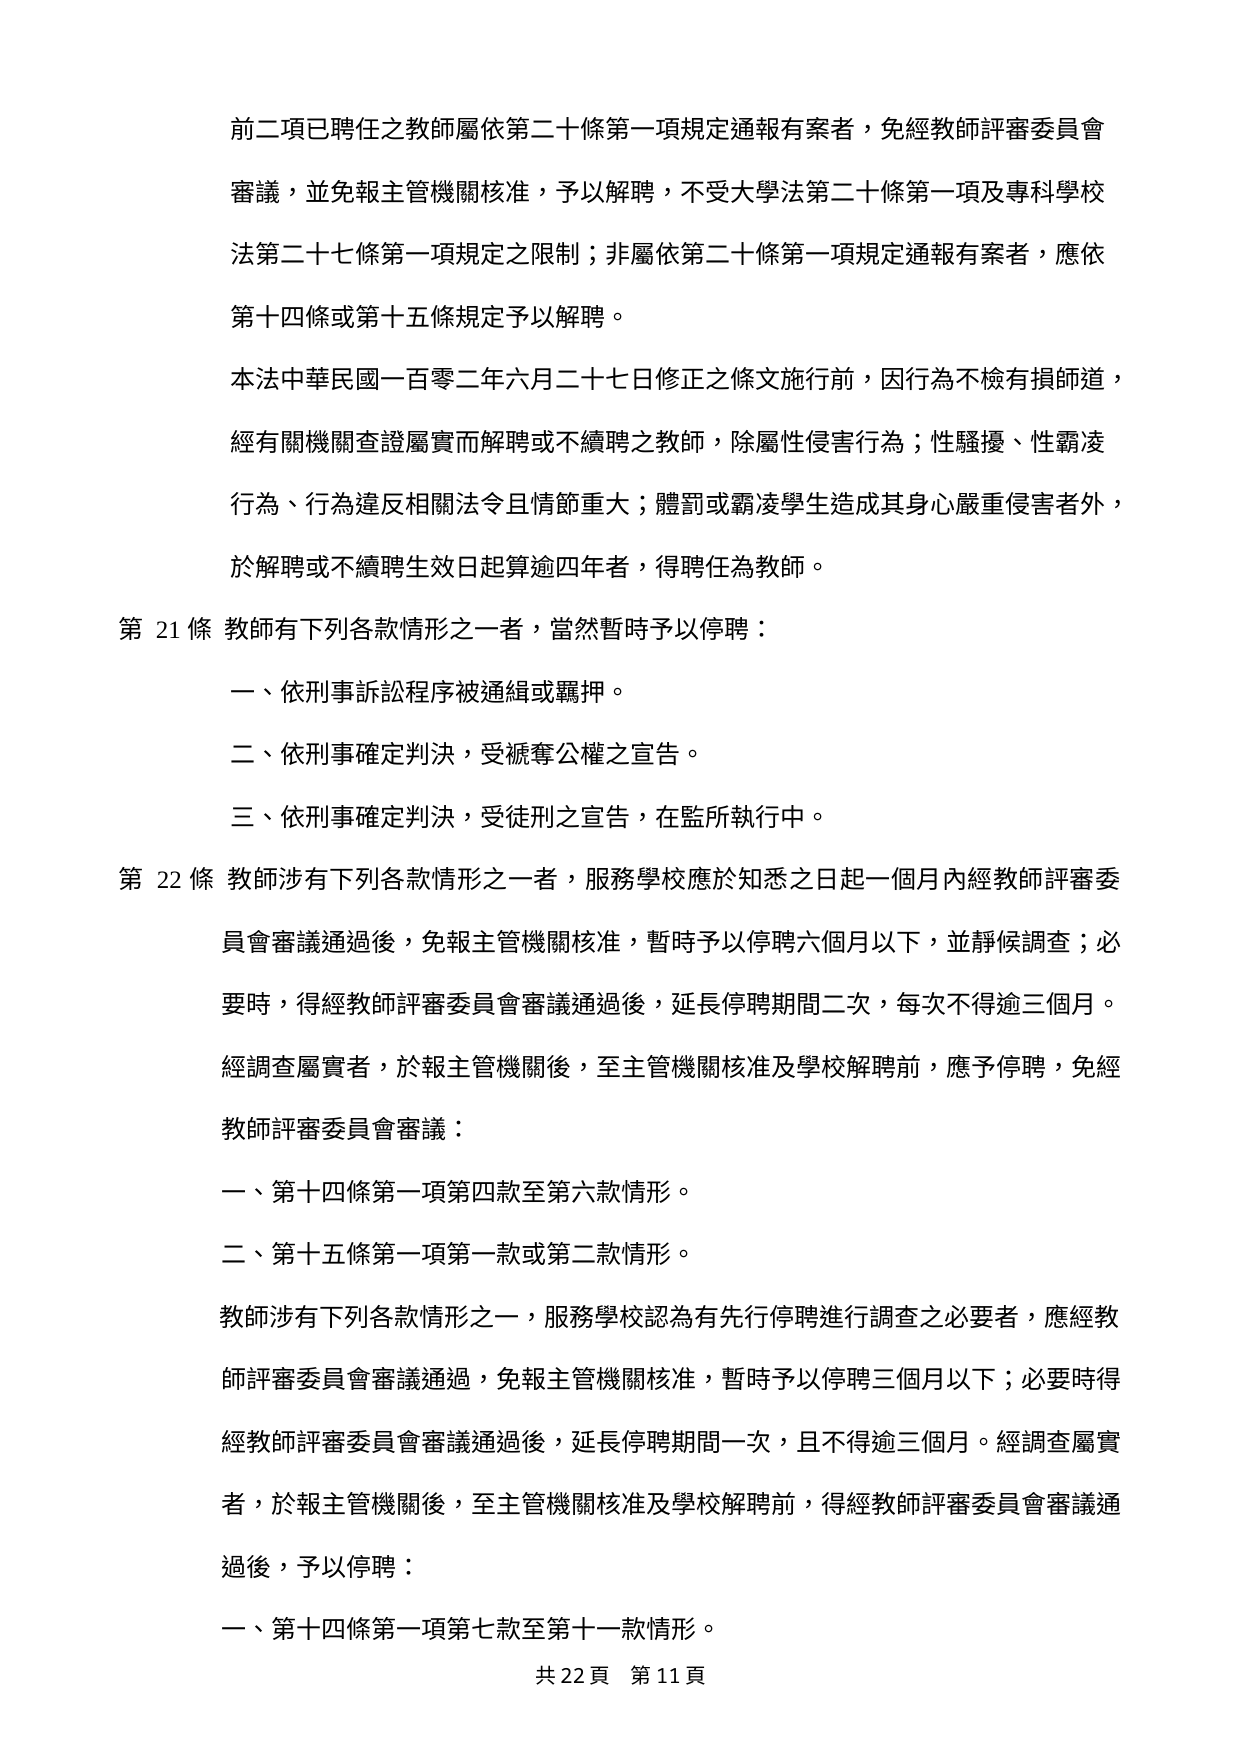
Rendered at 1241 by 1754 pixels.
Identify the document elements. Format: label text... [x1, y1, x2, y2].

text 二、依刑事確定判決，受褫奪公權之宣告。 [118, 711, 1122, 773]
text 一、第十四條第一項第七款至第十一款情形。 [118, 1586, 1122, 1648]
text 第 21 條 教師有下列各款情形之一者，當然暫時予以停聘： [118, 586, 1122, 648]
text 第 22 條 教師涉有下列各款情形之一者，服務學校應於知悉之日起一個月內經教師評審委員會審議通過後，免報主管機關核准，暫時予以停聘六個月以下，並靜候調查；必要時，得經教師評審委員會審議通過後，延長停聘期間二次，每次不得逾三個月。經調查屬實者，於報主管機關後，至主管機關核准及學校解聘前，應予停聘，免經教師評審委員會審議： [118, 836, 1122, 1148]
text 三、依刑事確定判決，受徒刑之宣告，在監所執行中。 [118, 773, 1122, 836]
text 二、第十五條第一項第一款或第二款情形。 [118, 1211, 1122, 1273]
text 前二項已聘任之教師屬依第二十條第一項規定通報有案者，免經教師評審委員會審議，並免報主管機關核准，予以解聘，不受大學法第二十條第一項及專科學校法第二十七條第一項規定之限制；非屬依第二十條第一項規定通報有案者，應依第十四條或第十五條規定予以解聘。 [230, 86, 1122, 336]
text 一、依刑事訴訟程序被通緝或羈押。 [118, 648, 1122, 711]
text 本法中華民國一百零二年六月二十七日修正之條文施行前，因行為不檢有損師道，經有關機關查證屬實而解聘或不續聘之教師，除屬性侵害行為；性騷擾、性霸凌行為、行為違反相關法令且情節重大；體罰或霸凌學生造成其身心嚴重侵害者外，於解聘或不續聘生效日起算逾四年者，得聘任為教師。 [230, 336, 1122, 586]
text 一、第十四條第一項第四款至第六款情形。 [118, 1148, 1122, 1211]
text 教師涉有下列各款情形之一，服務學校認為有先行停聘進行調查之必要者，應經教師評審委員會審議通過，免報主管機關核准，暫時予以停聘三個月以下；必要時得經教師評審委員會審議通過後，延長停聘期間一次，且不得逾三個月。經調查屬實者，於報主管機關後，至主管機關核准及學校解聘前，得經教師評審委員會審議通過後，予以停聘： [219, 1273, 1122, 1586]
